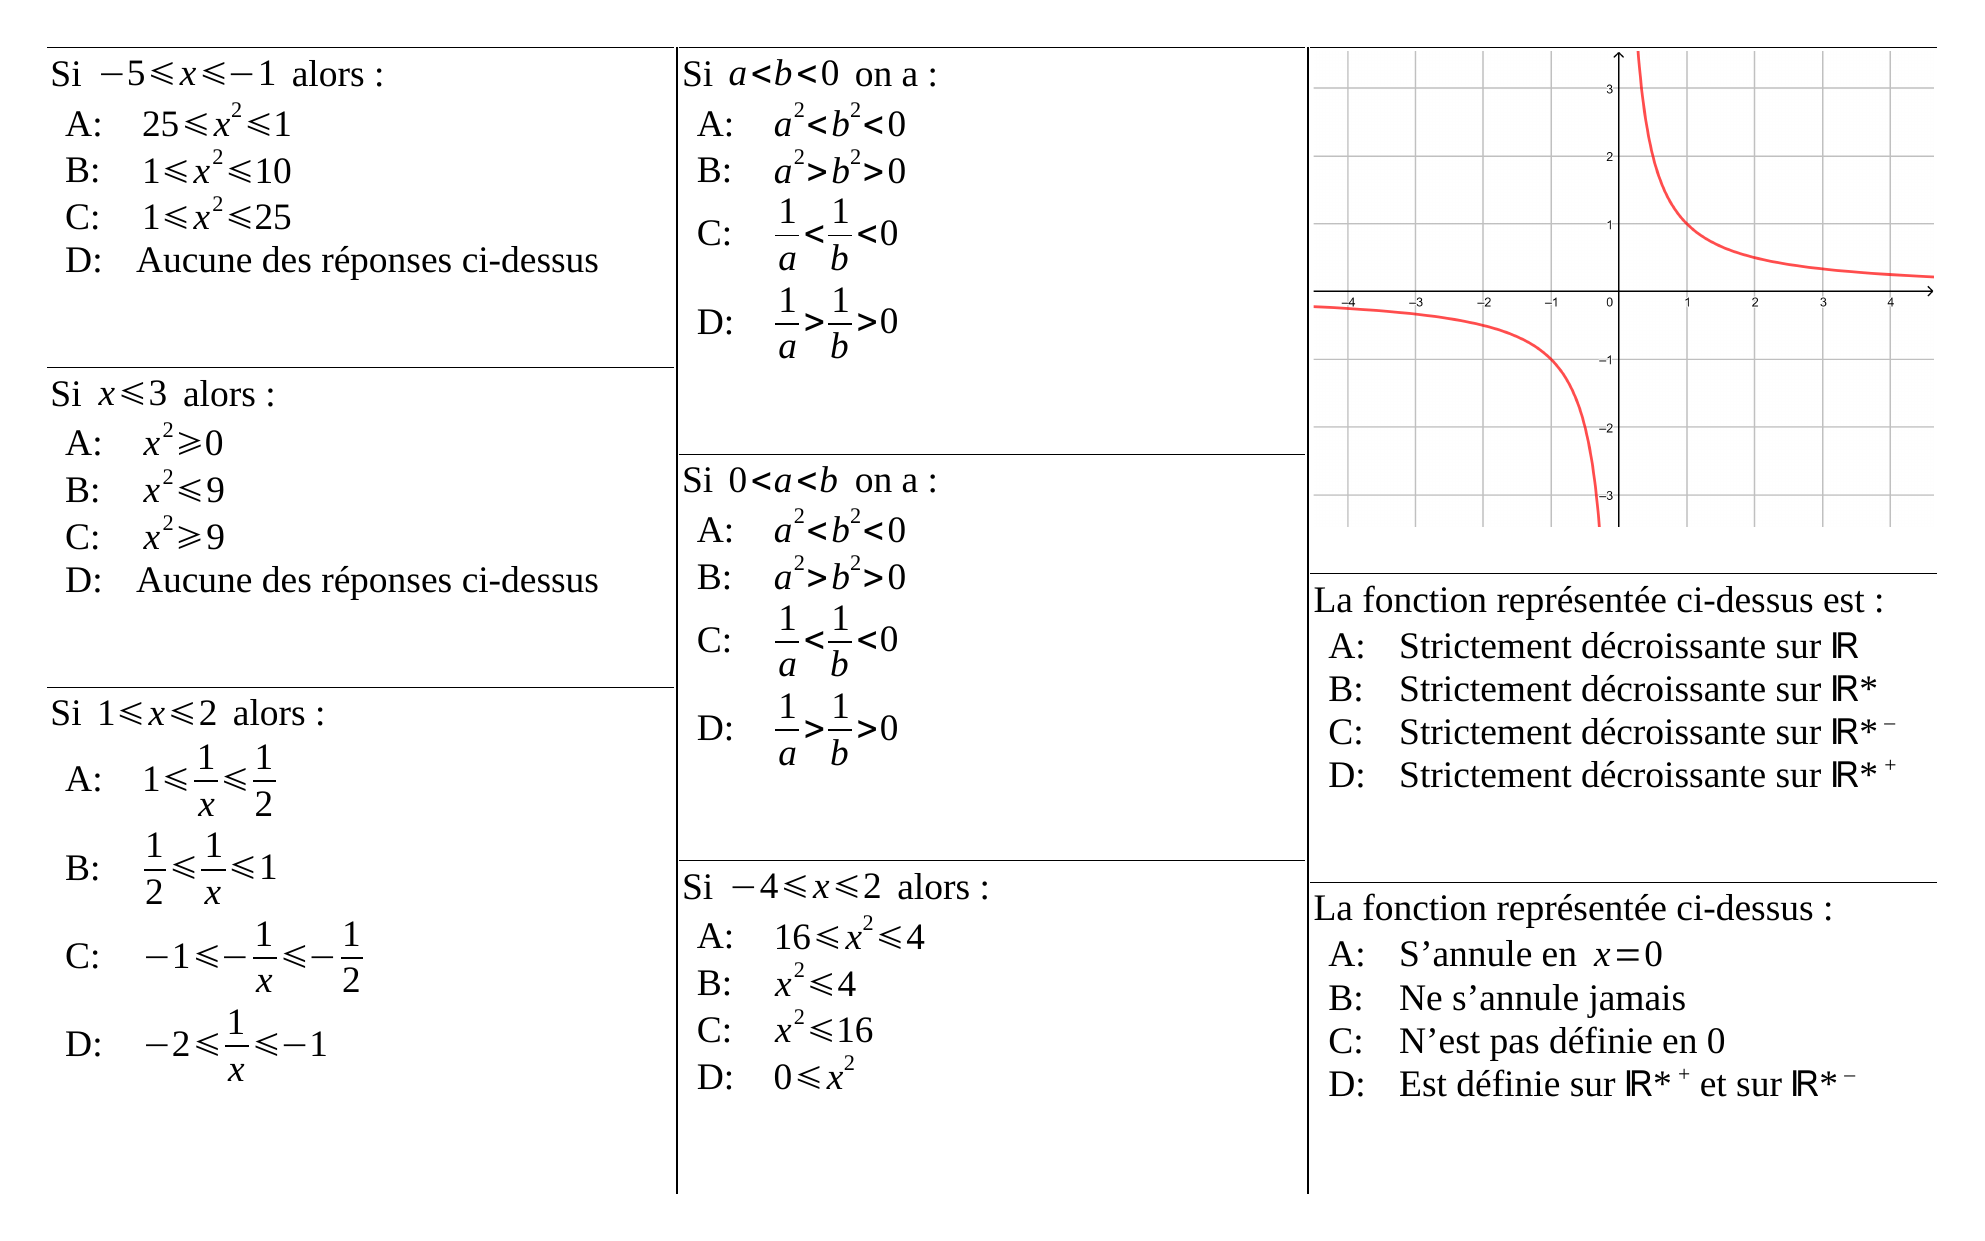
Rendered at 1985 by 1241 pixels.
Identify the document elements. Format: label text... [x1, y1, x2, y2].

text Si on a : [679, 48, 1305, 97]
list N’est pas définie en 0 [1328, 1018, 1937, 1061]
text Si alors : [679, 861, 1305, 910]
list Ne s’annule jamais [1328, 975, 1937, 1018]
text Si alors : [47, 48, 674, 97]
text La fonction représentée ci-dessus est : [1310, 574, 1937, 623]
text Si alors : [47, 368, 674, 417]
text La fonction représentée ci-dessus : [1310, 883, 1937, 932]
text Si on a : [679, 455, 1305, 504]
text Si alors : [47, 688, 674, 737]
list Strictement décroissante sur ℝ* [1328, 666, 1937, 709]
list Strictement décroissante sur ℝ* + [1328, 752, 1937, 796]
list Strictement décroissante sur ℝ* – [1328, 709, 1937, 752]
picture [1313, 51, 1934, 527]
list S’annule en [1328, 932, 1937, 975]
list Strictement décroissante sur ℝ [1328, 623, 1937, 666]
list Aucune des réponses ci-dessus [65, 238, 674, 281]
list Est définie sur ℝ* + et sur ℝ* – [1328, 1061, 1937, 1104]
list Aucune des réponses ci-dessus [65, 557, 674, 600]
